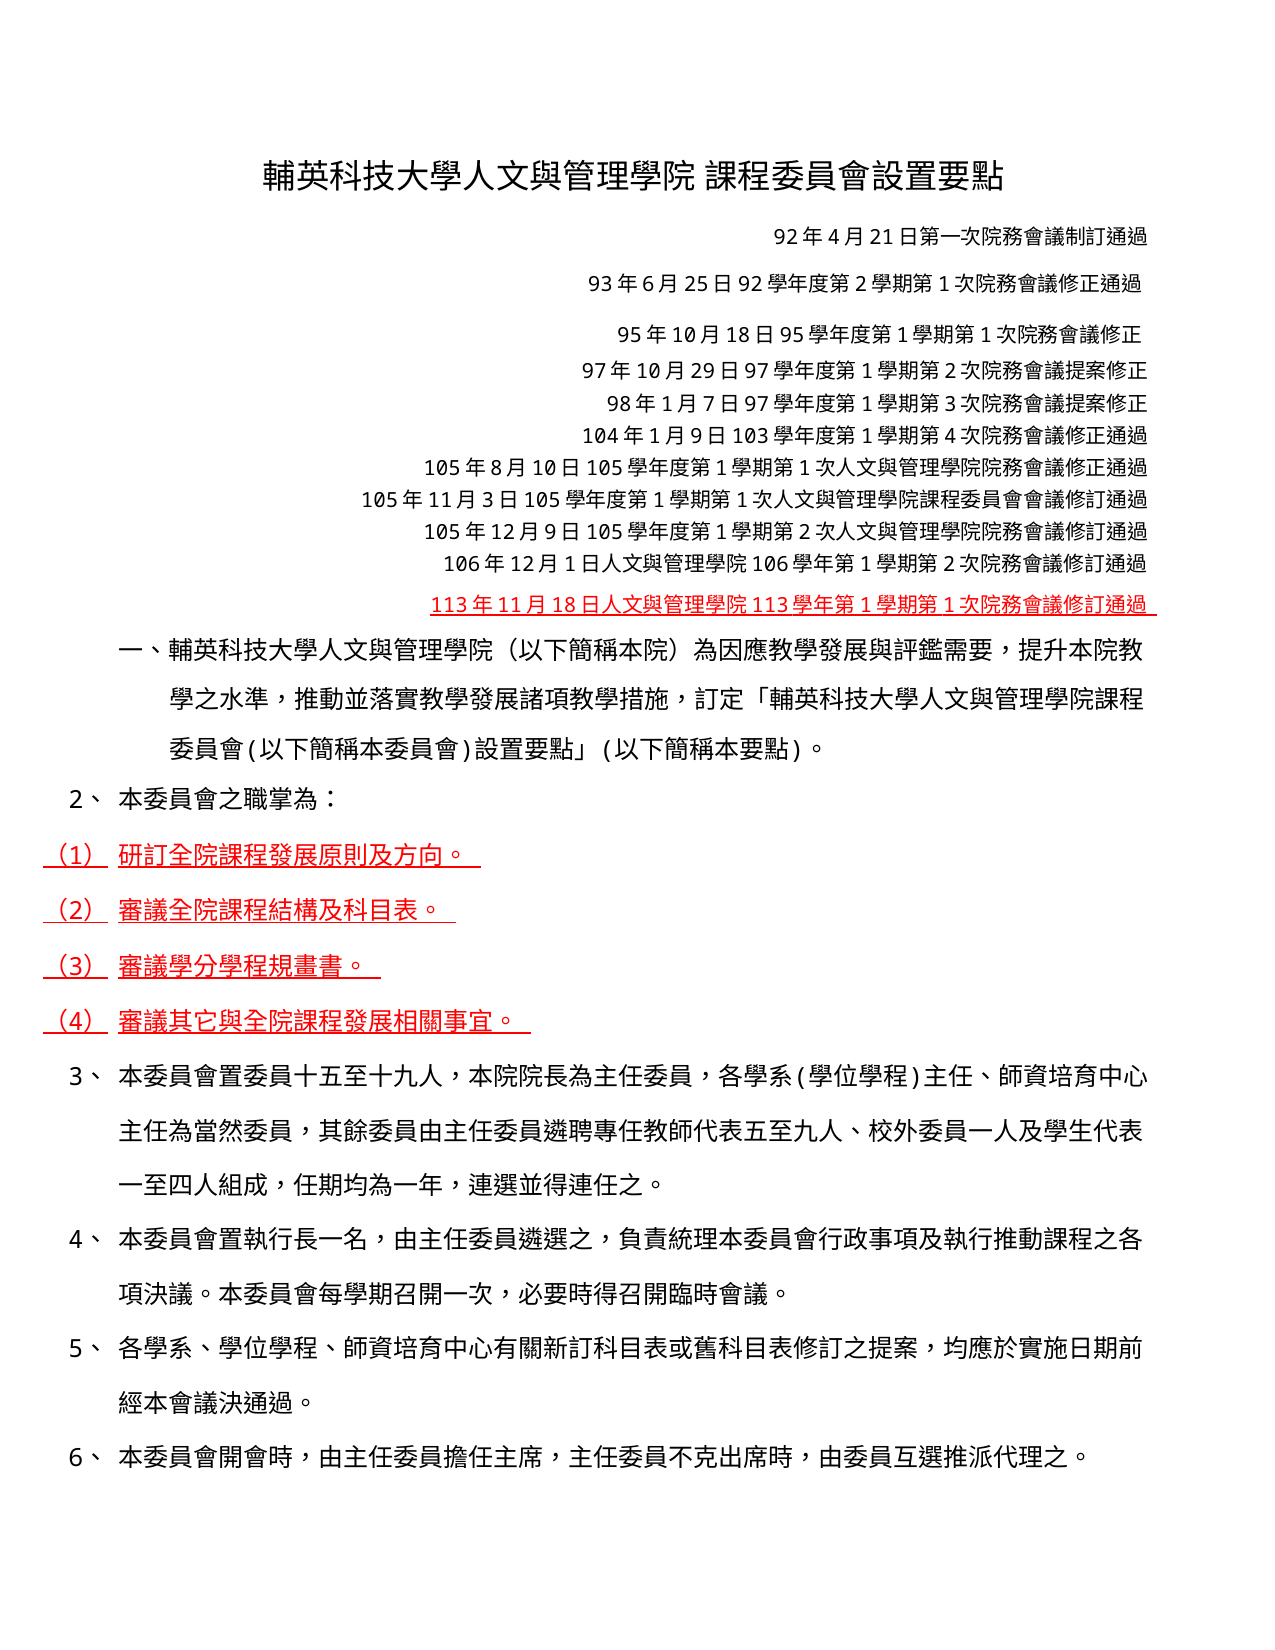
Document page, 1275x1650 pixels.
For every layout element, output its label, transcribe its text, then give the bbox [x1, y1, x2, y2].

text 一、輔英科技大學人文與管理學院（以下簡稱本院）為因應教學發展與評鑑需要，提升本院教學之水準，推動並落實教學發展諸項教學措施，訂定「輔英科技大學人文與管理學院課程委員會(以下簡稱本委員會)設置要點」(以下簡稱本要點)。 [118, 631, 1157, 766]
list 本委員會置執行長一名，由主任委員遴選之，負責統理本委員會行政事項及執行推動課程之各項決議。本委員會每學期召開一次，必要時得召開臨時會議。 [68, 1220, 1163, 1311]
list 本委員會之職掌為： [68, 780, 1163, 816]
text 97年10月29日97學年度第1學期第2次院務會議提案修正 [118, 355, 1158, 385]
text 輔英科技大學人文與管理學院 課程委員會設置要點 [118, 150, 1157, 198]
text 92年4月21日第一次院務會議制訂通過 [118, 221, 1158, 251]
text 104年1月9日103學年度第1學期第4次院務會議修正通過 [118, 419, 1158, 449]
text 95年10月18日95學年度第1學期第1次院務會議修正 [118, 304, 1158, 352]
text 98年1月7日97學年度第1學期第3次院務會議提案修正 [118, 387, 1158, 417]
list 審議全院課程結構及科目表。 [43, 891, 1163, 927]
text 106年12月1日人文與管理學院106學年第1學期第2次院務會議修訂通過 [118, 547, 1157, 578]
list 審議學分學程規畫書。 [43, 946, 1163, 982]
text 105年8月10日105學年度第1學期第1次人文與管理學院院務會議修正通過 [118, 451, 1158, 481]
list 本委員會置委員十五至十九人，本院院長為主任委員，各學系(學位學程)主任、師資培育中心主任為當然委員，其餘委員由主任委員遴聘專任教師代表五至九人、校外委員一人及學生代表一至四人組成，任期均為一年，連選並得連任之。 [68, 1057, 1163, 1202]
text 105年12月9日105學年度第1學期第2次人文與管理學院院務會議修訂通過 [118, 515, 1158, 546]
list 各學系、學位學程、師資培育中心有關新訂科目表或舊科目表修訂之提案，均應於實施日期前經本會議決通過。 [68, 1329, 1163, 1419]
list 本委員會開會時，由主任委員擔任主席，主任委員不克出席時，由委員互選推派代理之。 [68, 1437, 1163, 1474]
text 113年11月18日人文與管理學院113學年第1學期第1次院務會議修訂通過 [118, 588, 1157, 619]
list 審議其它與全院課程發展相關事宜。 [43, 1001, 1163, 1038]
text 93年6月25日92學年度第2學期第1次院務會議修正通過 [118, 253, 1158, 301]
list 研訂全院課程發展原則及方向。 [43, 835, 1163, 871]
text 105年11月3日105學年度第1學期第1次人文與管理學院課程委員會會議修訂通過 [118, 483, 1158, 513]
